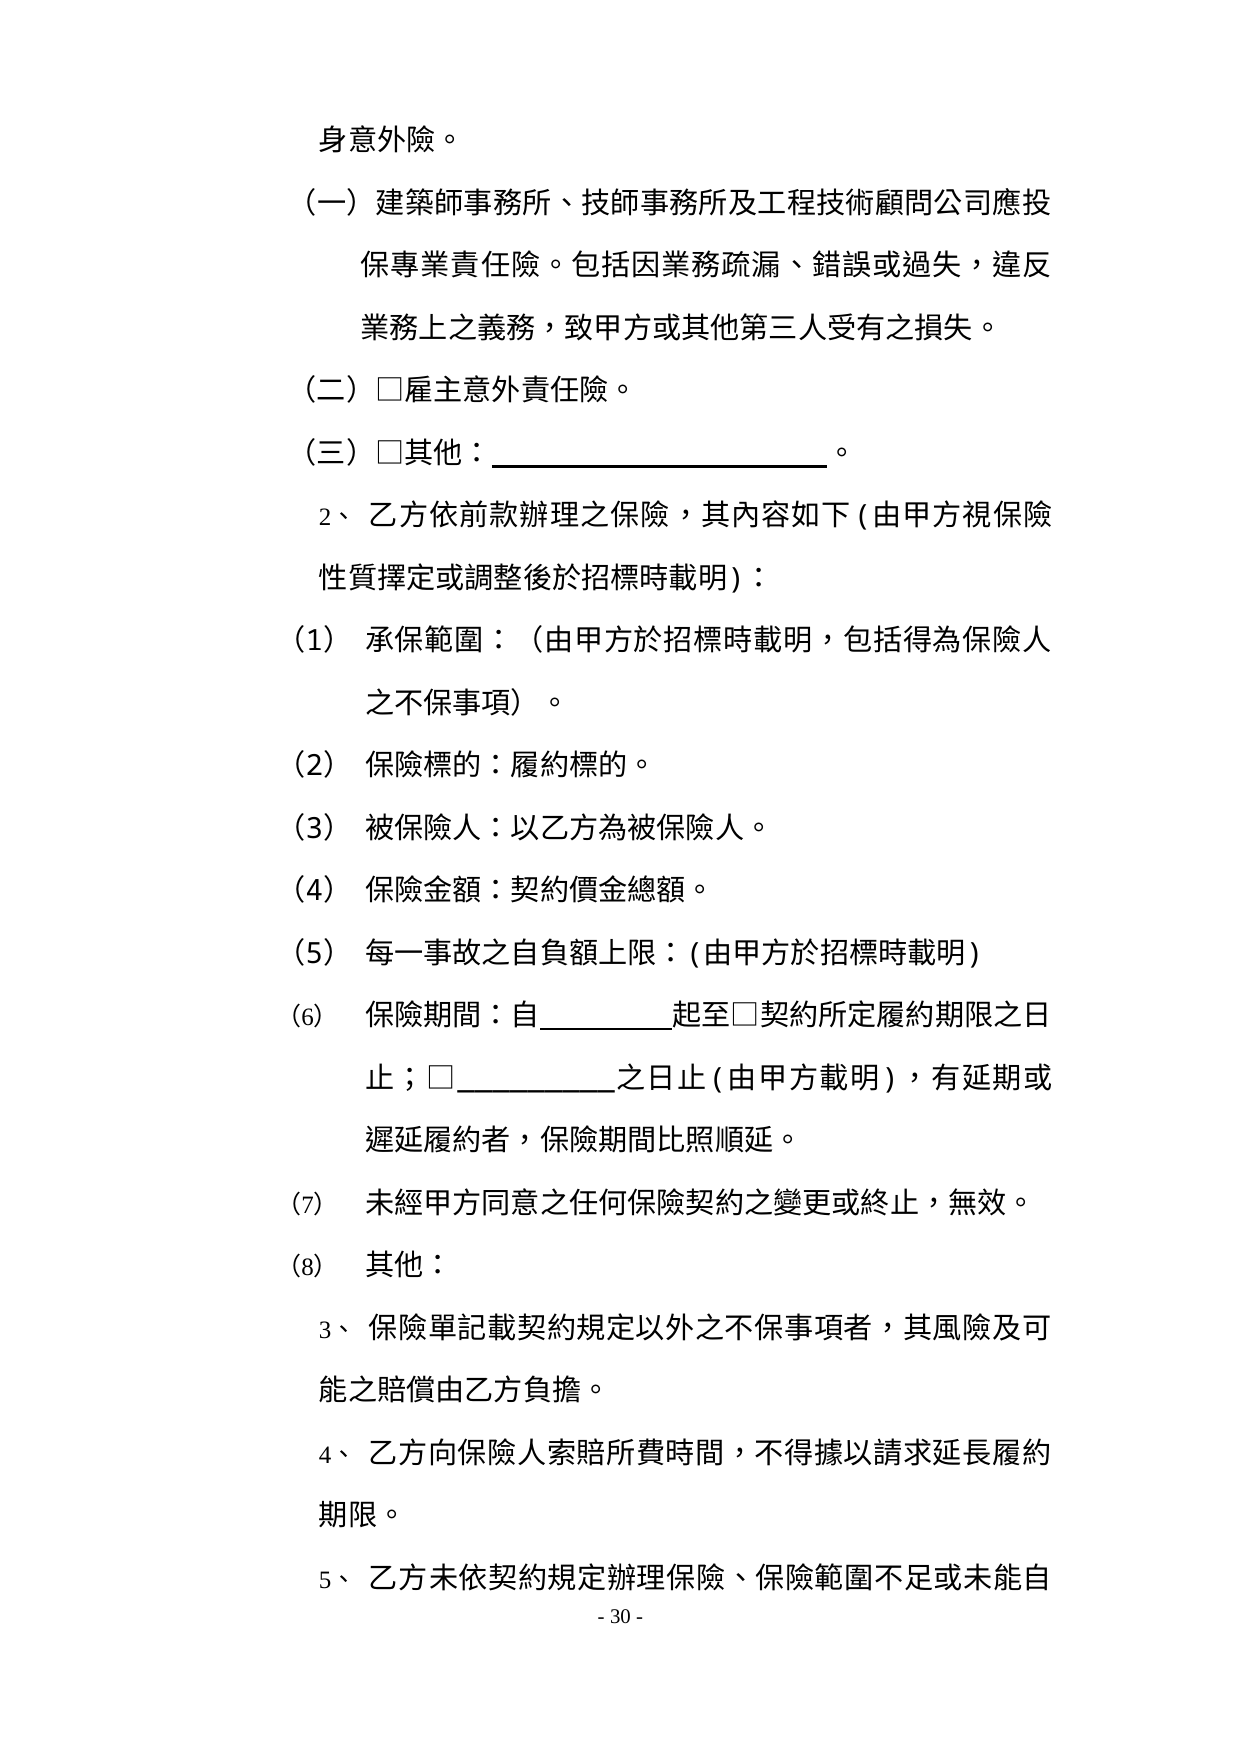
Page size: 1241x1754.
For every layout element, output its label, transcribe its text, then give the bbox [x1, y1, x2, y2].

list 保險期間：自 起至□契約所定履約期限之日止；□_________之日止(由甲方載明)，有延期或遲延履約者，保險期間比照順延。 [276, 971, 1053, 1159]
text （三）□其他： 。 [287, 409, 1053, 471]
list 每一事故之自負額上限：(由甲方於招標時載明) [276, 909, 1053, 971]
list 保險單記載契約規定以外之不保事項者，其風險及可能之賠償由乙方負擔。 [319, 1284, 1053, 1409]
list 其他： [276, 1221, 1053, 1284]
text （一）建築師事務所、技師事務所及工程技術顧問公司應投保專業責任險。包括因業務疏漏、錯誤或過失，違反業務上之義務，致甲方或其他第三人受有之損失。 [287, 159, 1053, 346]
list 乙方向保險人索賠所費時間，不得據以請求延長履約期限。 [319, 1409, 1053, 1534]
list 被保險人：以乙方為被保險人。 [276, 784, 1053, 846]
text （二）□雇主意外責任險。 [287, 346, 1053, 409]
list 承保範圍：（由甲方於招標時載明，包括得為保險人之不保事項）。 [276, 596, 1053, 721]
list 保險標的：履約標的。 [276, 721, 1053, 784]
list 身意外險。 [319, 96, 1053, 159]
list 保險金額：契約價金總額。 [276, 846, 1053, 909]
list 乙方未依契約規定辦理保險、保險範圍不足或未能自保險人獲得足額理賠者，其損失或損害賠償，由乙方負擔。 [319, 1534, 1053, 1596]
list 乙方依前款辦理之保險，其內容如下(由甲方視保險性質擇定或調整後於招標時載明)： [319, 471, 1053, 596]
list 未經甲方同意之任何保險契約之變更或終止，無效。 [276, 1159, 1053, 1221]
